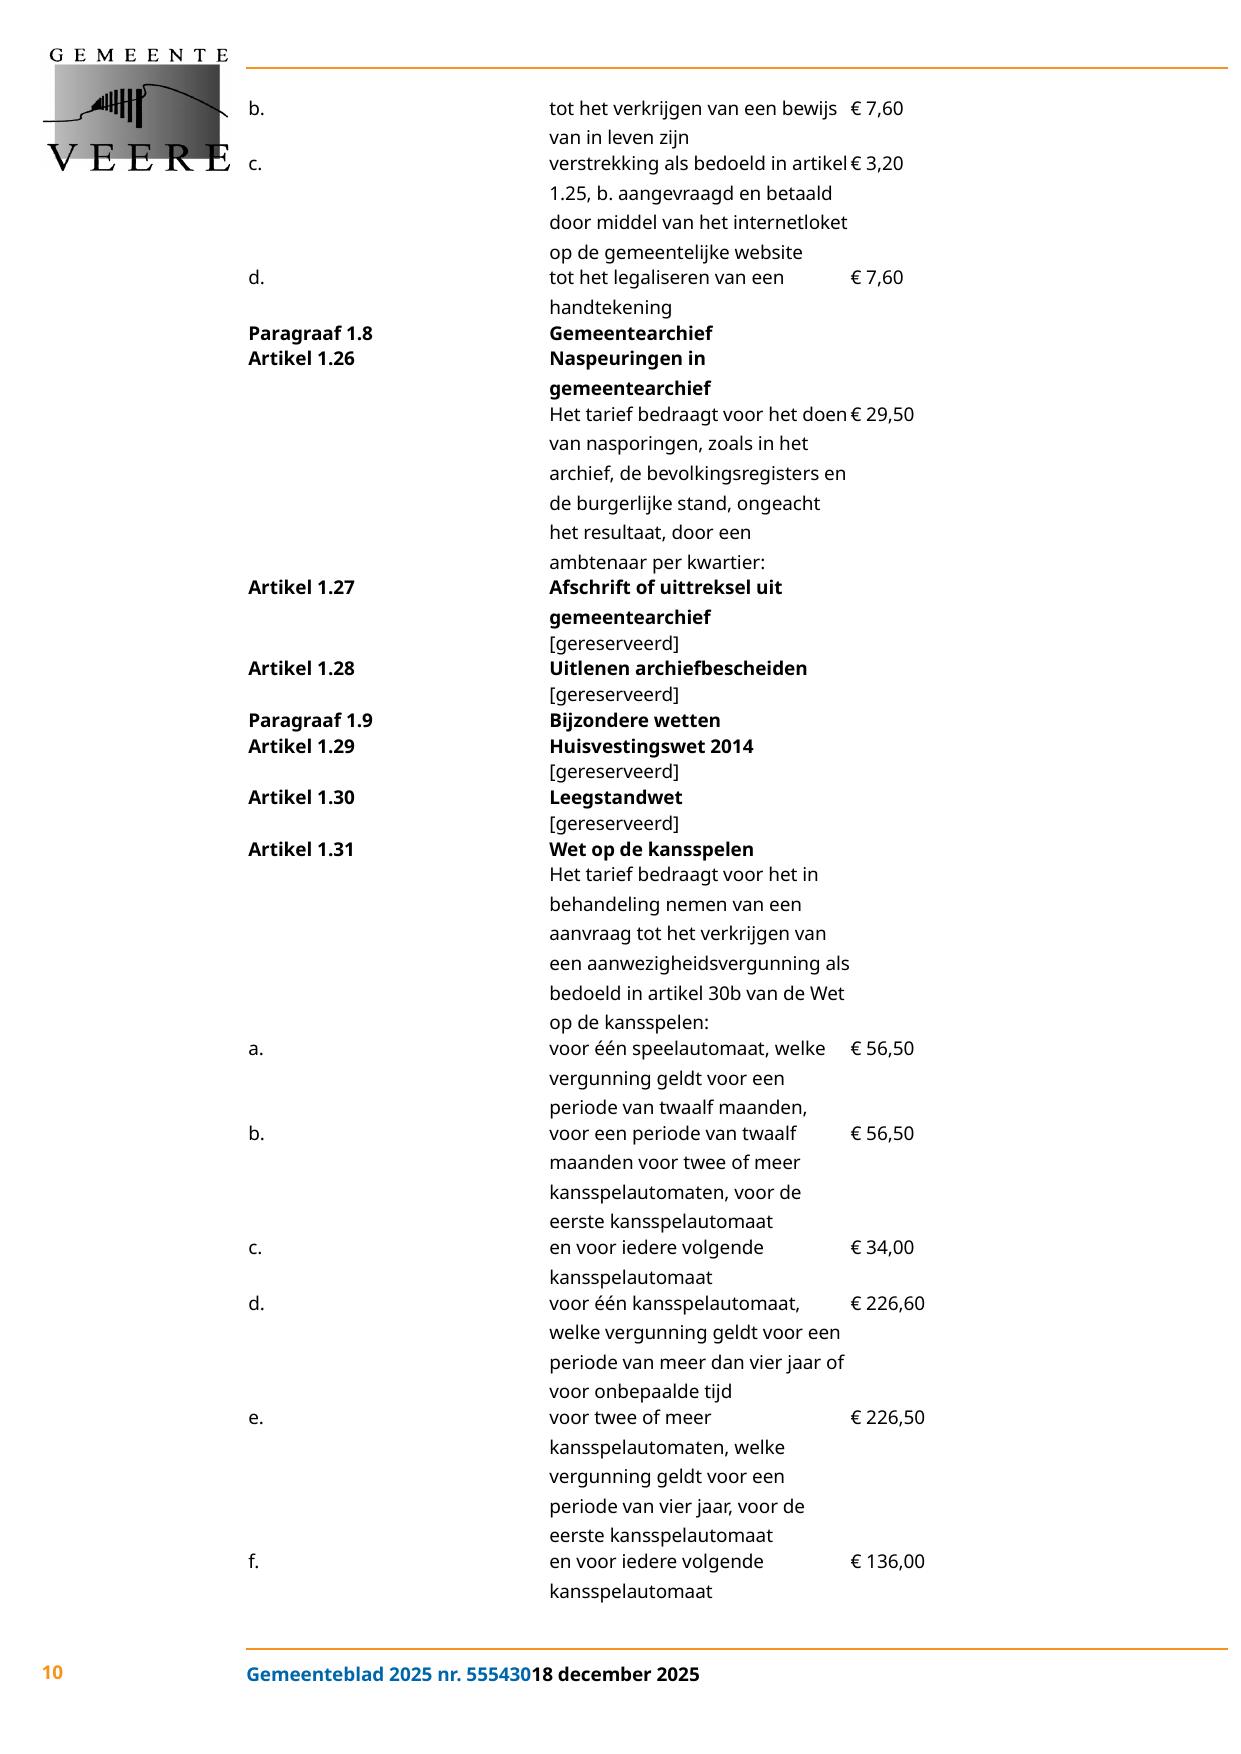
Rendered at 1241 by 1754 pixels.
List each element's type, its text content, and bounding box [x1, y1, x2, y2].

table_cell Paragraaf 1.9 [248, 707, 549, 733]
table_cell Bijzondere wetten [549, 707, 850, 733]
table_cell [850, 784, 1152, 810]
table_cell Artikel 1.30 [248, 784, 549, 810]
table_cell [850, 320, 1152, 346]
table_cell € 29,50 [850, 401, 1152, 574]
table_cell Artikel 1.28 [248, 656, 549, 681]
table_cell € 34,00 [850, 1235, 1152, 1290]
table_cell Artikel 1.26 [248, 346, 549, 401]
table_cell [850, 707, 1152, 733]
table_cell [850, 759, 1152, 784]
table_cell € 56,50 [850, 1035, 1152, 1120]
table_cell Artikel 1.31 [248, 836, 549, 861]
table_cell d. [248, 265, 549, 320]
table_cell € 7,60 [850, 95, 1152, 150]
table_cell [gereserveerd] [549, 759, 850, 784]
table_cell [850, 681, 1152, 707]
table_cell voor één kansspelautomaat, welke vergunning geldt voor een periode van meer dan vier jaar of voor onbepaalde tijd [549, 1290, 850, 1404]
table_cell d. [248, 1290, 549, 1404]
table_cell [248, 630, 549, 656]
table_cell b. [248, 1120, 549, 1234]
table_cell voor een periode van twaalf maanden voor twee of meer kansspelautomaten, voor de eerste kansspelautomaat [549, 1120, 850, 1234]
table_cell b. [248, 95, 549, 150]
table_cell voor twee of meer kansspelautomaten, welke vergunning geldt voor een periode van vier jaar, voor de eerste kansspelautomaat [549, 1404, 850, 1548]
table_cell [850, 346, 1152, 401]
table_cell [850, 575, 1152, 630]
table_cell Uitlenen archiefbescheiden [549, 656, 850, 681]
table_cell [248, 861, 549, 1035]
table_cell a. [248, 1035, 549, 1120]
table_cell [gereserveerd] [549, 630, 850, 656]
table_cell Wet op de kansspelen [549, 836, 850, 861]
table_cell Afschrift of uittreksel uit gemeentearchief [549, 575, 850, 630]
table_cell [248, 401, 549, 574]
table_cell e. [248, 1404, 549, 1548]
table_cell Leegstandwet [549, 784, 850, 810]
table_cell € 7,60 [850, 265, 1152, 320]
table_cell [850, 836, 1152, 861]
table_cell € 226,60 [850, 1290, 1152, 1404]
table_cell Artikel 1.29 [248, 733, 549, 758]
table_cell [850, 861, 1152, 1035]
table_cell c. [248, 1235, 549, 1290]
table_cell Paragraaf 1.8 [248, 320, 549, 346]
table_cell [gereserveerd] [549, 681, 850, 707]
table_cell en voor iedere volgende kansspelautomaat [549, 1235, 850, 1290]
table_cell Naspeuringen in gemeentearchief [549, 346, 850, 401]
table_cell Artikel 1.27 [248, 575, 549, 630]
table_cell € 136,00 [850, 1548, 1152, 1604]
table_cell [248, 810, 549, 836]
table_cell [850, 630, 1152, 656]
table_cell f. [248, 1548, 549, 1604]
table_cell en voor iedere volgende kansspelautomaat [549, 1548, 850, 1604]
table_cell [248, 681, 549, 707]
table_cell € 3,20 [850, 150, 1152, 264]
table_cell [850, 656, 1152, 681]
table_cell voor één speelautomaat, welke vergunning geldt voor een periode van twaalf maanden, [549, 1035, 850, 1120]
table_cell € 56,50 [850, 1120, 1152, 1234]
picture [41, 47, 231, 172]
table_cell [850, 733, 1152, 758]
table_cell Het tarief bedraagt voor het in behandeling nemen van een aanvraag tot het verkrijgen van een aanwezigheidsvergunning als bedoeld in artikel 30b van de Wet op de kansspelen: [549, 861, 850, 1035]
table_cell verstrekking als bedoeld in artikel 1.25, b. aangevraagd en betaald door middel van het internetloket op de gemeentelijke website [549, 150, 850, 264]
table_cell [gereserveerd] [549, 810, 850, 836]
table_cell [248, 759, 549, 784]
table_cell Huisvestingswet 2014 [549, 733, 850, 758]
table_cell tot het legaliseren van een handtekening [549, 265, 850, 320]
table_cell [850, 810, 1152, 836]
table_cell € 226,50 [850, 1404, 1152, 1548]
table_cell c. [248, 150, 549, 264]
table_cell tot het verkrijgen van een bewijs van in leven zijn [549, 95, 850, 150]
table_cell Gemeentearchief [549, 320, 850, 346]
table_cell Het tarief bedraagt voor het doen van nasporingen, zoals in het archief, de bevolkingsregisters en de burgerlijke stand, ongeacht het resultaat, door een ambtenaar per kwartier: [549, 401, 850, 574]
